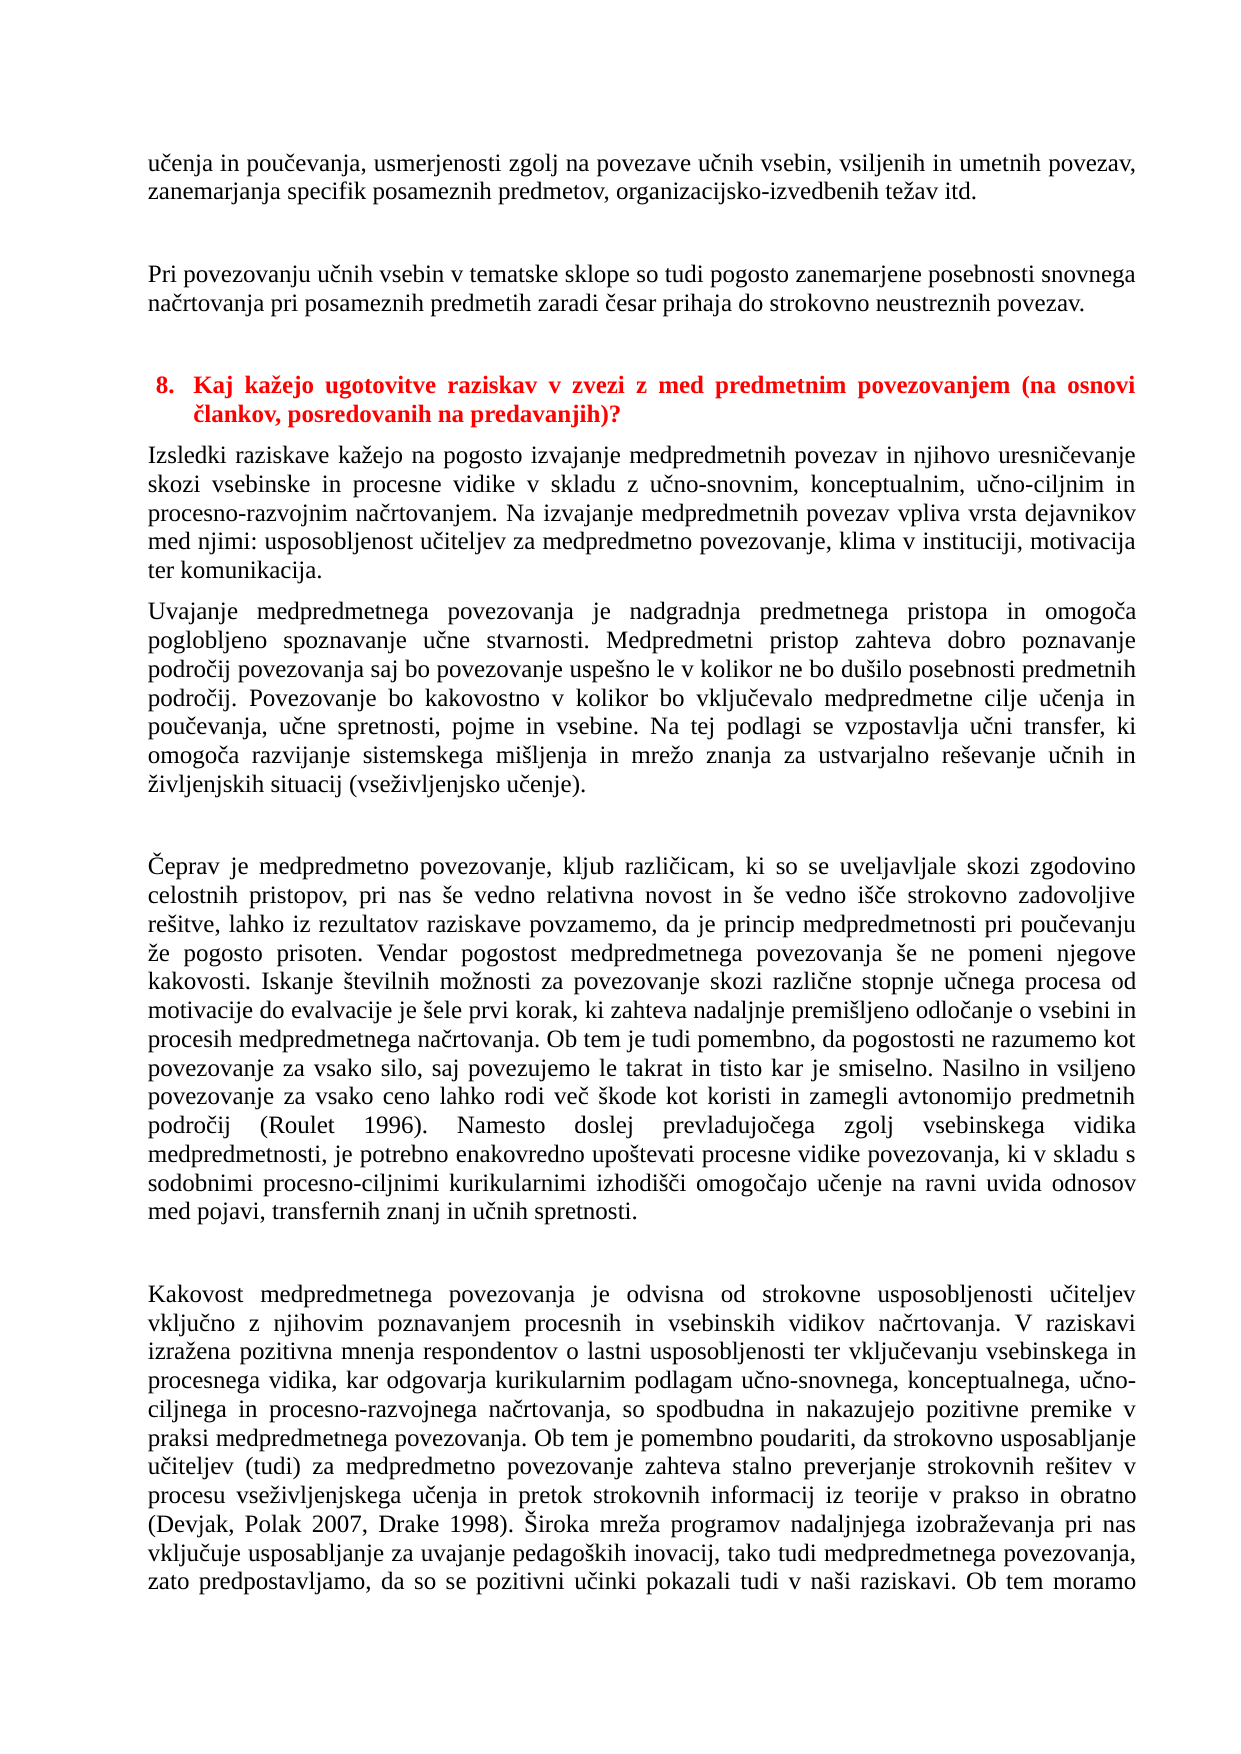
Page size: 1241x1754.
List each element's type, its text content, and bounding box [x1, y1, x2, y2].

text Izsledki raziskave kažejo na pogosto izvajanje medpredmetnih povezav in njihovo uresničevanje skozi vsebinske in procesne vidike v skladu z učno-snovnim, konceptualnim, učno-ciljnim in procesno-razvojnim načrtovanjem. Na izvajanje medpredmetnih povezav vpliva vrsta dejavnikov med njimi: usposobljenost učiteljev za medpredmetno povezovanje, klima v instituciji, motivacija ter komunikacija. [148, 440, 1137, 584]
text Kakovost medpredmetnega povezovanja je odvisna od strokovne usposobljenosti učiteljev vključno z njihovim poznavanjem procesnih in vsebinskih vidikov načrtovanja. V raziskavi izražena pozitivna mnenja respondentov o lastni usposobljenosti ter vključevanju vsebinskega in procesnega vidika, kar odgovarja kurikularnim podlagam učno-snovnega, konceptualnega, učno-ciljnega in procesno-razvojnega načrtovanja, so spodbudna in nakazujejo pozitivne premike v praksi medpredmetnega povezovanja. Ob tem je pomembno poudariti, da strokovno usposabljanje učiteljev (tudi) za medpredmetno povezovanje zahteva stalno preverjanje strokovnih rešitev v procesu vseživljenjskega učenja in pretok strokovnih informacij iz teorije v prakso in obratno (Devjak, Polak 2007, Drake 1998). Široka mreža programov nadaljnjega izobraževanja pri nas vključuje usposabljanje za uvajanje pedagoških inovacij, tako tudi medpredmetnega povezovanja, zato predpostavljamo, da so se pozitivni učinki pokazali tudi v naši raziskavi. Ob tem moramo [148, 1279, 1137, 1595]
list učenja in poučevanja, usmerjenosti zgolj na povezave učnih vsebin, vsiljenih in umetnih povezav, zanemarjanja specifik posameznih predmetov, organizacijsko-izvedbenih težav itd. [148, 148, 1137, 205]
text Čeprav je medpredmetno povezovanje, kljub različicam, ki so se uveljavljale skozi zgodovino celostnih pristopov, pri nas še vedno relativna novost in še vedno išče strokovno zadovoljive rešitve, lahko iz rezultatov raziskave povzamemo, da je princip medpredmetnosti pri poučevanju že pogosto prisoten. Vendar pogostost medpredmetnega povezovanja še ne pomeni njegove kakovosti. Iskanje številnih možnosti za povezovanje skozi različne stopnje učnega procesa od motivacije do evalvacije je šele prvi korak, ki zahteva nadaljnje premišljeno odločanje o vsebini in procesih medpredmetnega načrtovanja. Ob tem je tudi pomembno, da pogostosti ne razumemo kot povezovanje za vsako silo, saj povezujemo le takrat in tisto kar je smiselno. Nasilno in vsiljeno povezovanje za vsako ceno lahko rodi več škode kot koristi in zamegli avtonomijo predmetnih področij (Roulet 1996). Namesto doslej prevladujočega zgolj vsebinskega vidika medpredmetnosti, je potrebno enakovredno upoštevati procesne vidike povezovanja, ki v skladu s sodobnimi procesno-ciljnimi kurikularnimi izhodišči omogočajo učenje na ravni uvida odnosov med pojavi, transfernih znanj in učnih spretnosti. [148, 851, 1137, 1225]
text Uvajanje medpredmetnega povezovanja je nadgradnja predmetnega pristopa in omogoča poglobljeno spoznavanje učne stvarnosti. Medpredmetni pristop zahteva dobro poznavanje področij povezovanja saj bo povezovanje uspešno le v kolikor ne bo dušilo posebnosti predmetnih področij. Povezovanje bo kakovostno v kolikor bo vključevalo medpredmetne cilje učenja in poučevanja, učne spretnosti, pojme in vsebine. Na tej podlagi se vzpostavlja učni transfer, ki omogoča razvijanje sistemskega mišljenja in mrežo znanja za ustvarjalno reševanje učnih in življenjskih situacij (vseživljenjsko učenje). [148, 596, 1137, 798]
text Pri povezovanju učnih vsebin v tematske sklope so tudi pogosto zanemarjene posebnosti snovnega načrtovanja pri posameznih predmetih zaradi česar prihaja do strokovno neustreznih povezav. [148, 259, 1137, 316]
list Kaj kažejo ugotovitve raziskav v zvezi z med predmetnim povezovanjem (na osnovi člankov, posredovanih na predavanjih)? [156, 370, 1137, 428]
